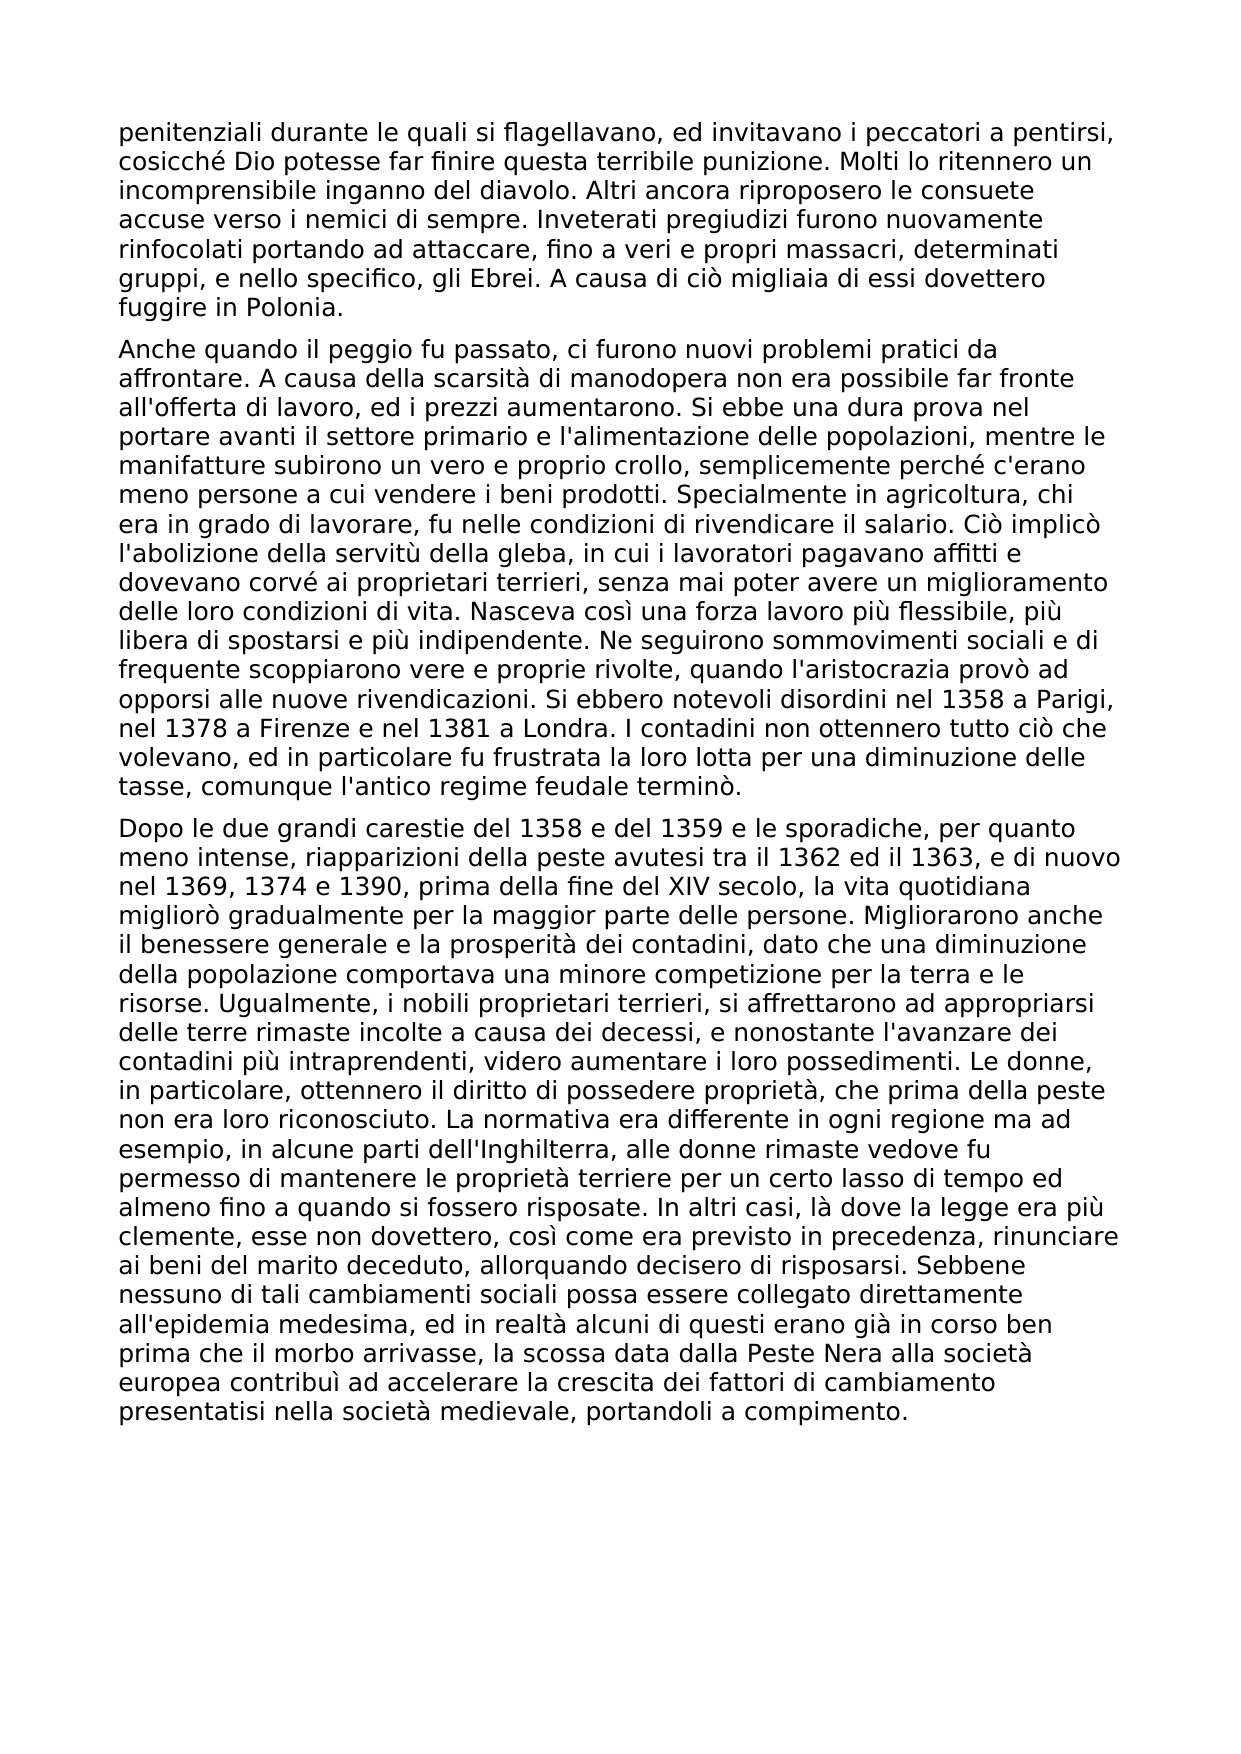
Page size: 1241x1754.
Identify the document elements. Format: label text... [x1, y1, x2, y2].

text Dopo le due grandi carestie del 1358 e del 1359 e le sporadiche, per quanto meno intense, riapparizioni della peste avutesi tra il 1362 ed il 1363, e di nuovo nel 1369, 1374 e 1390, prima della fine del XIV secolo, la vita quotidiana migliorò gradualmente per la maggior parte delle persone. Migliorarono anche il benessere generale e la prosperità dei contadini, dato che una diminuzione della popolazione comportava una minore competizione per la terra e le risorse. Ugualmente, i nobili proprietari terrieri, si affrettarono ad appropriarsi delle terre rimaste incolte a causa dei decessi, e nonostante l'avanzare dei contadini più intraprendenti, videro aumentare i loro possedimenti. Le donne, in particolare, ottennero il diritto di possedere proprietà, che prima della peste non era loro riconosciuto. La normativa era differente in ogni regione ma ad esempio, in alcune parti dell'Inghilterra, alle donne rimaste vedove fu permesso di mantenere le proprietà terriere per un certo lasso di tempo ed almeno fino a quando si fossero risposate. In altri casi, là dove la legge era più clemente, esse non dovettero, così come era previsto in precedenza, rinunciare ai beni del marito deceduto, allorquando decisero di risposarsi. Sebbene nessuno di tali cambiamenti sociali possa essere collegato direttamente all'epidemia medesima, ed in realtà alcuni di questi erano già in corso ben prima che il morbo arrivasse, la scossa data dalla Peste Nera alla società europea contribuì ad accelerare la crescita dei fattori di cambiamento presentatisi nella società medievale, portandoli a compimento. [118, 814, 1122, 1426]
text Anche quando il peggio fu passato, ci furono nuovi problemi pratici da affrontare. A causa della scarsità di manodopera non era possibile far fronte all'offerta di lavoro, ed i prezzi aumentarono. Si ebbe una dura prova nel portare avanti il settore primario e l'alimentazione delle popolazioni, mentre le manifatture subirono un vero e proprio crollo, semplicemente perché c'erano meno persone a cui vendere i beni prodotti. Specialmente in agricoltura, chi era in grado di lavorare, fu nelle condizioni di rivendicare il salario. Ciò implicò l'abolizione della servitù della gleba, in cui i lavoratori pagavano affitti e dovevano corvé ai proprietari terrieri, senza mai poter avere un miglioramento delle loro condizioni di vita. Nasceva così una forza lavoro più flessibile, più libera di spostarsi e più indipendente. Ne seguirono sommovimenti sociali e di frequente scoppiarono vere e proprie rivolte, quando l'aristocrazia provò ad opporsi alle nuove rivendicazioni. Si ebbero notevoli disordini nel 1358 a Parigi, nel 1378 a Firenze e nel 1381 a Londra. I contadini non ottennero tutto ciò che volevano, ed in particolare fu frustrata la loro lotta per una diminuzione delle tasse, comunque l'antico regime feudale terminò. [118, 335, 1122, 801]
text penitenziali durante le quali si flagellavano, ed invitavano i peccatori a pentirsi, cosicché Dio potesse far finire questa terribile punizione. Molti lo ritennero un incomprensibile inganno del diavolo. Altri ancora riproposero le consuete accuse verso i nemici di sempre. Inveterati pregiudizi furono nuovamente rinfocolati portando ad attaccare, fino a veri e propri massacri, determinati gruppi, e nello specifico, gli Ebrei. A causa di ciò migliaia di essi dovettero fuggire in Polonia. [118, 118, 1122, 322]
